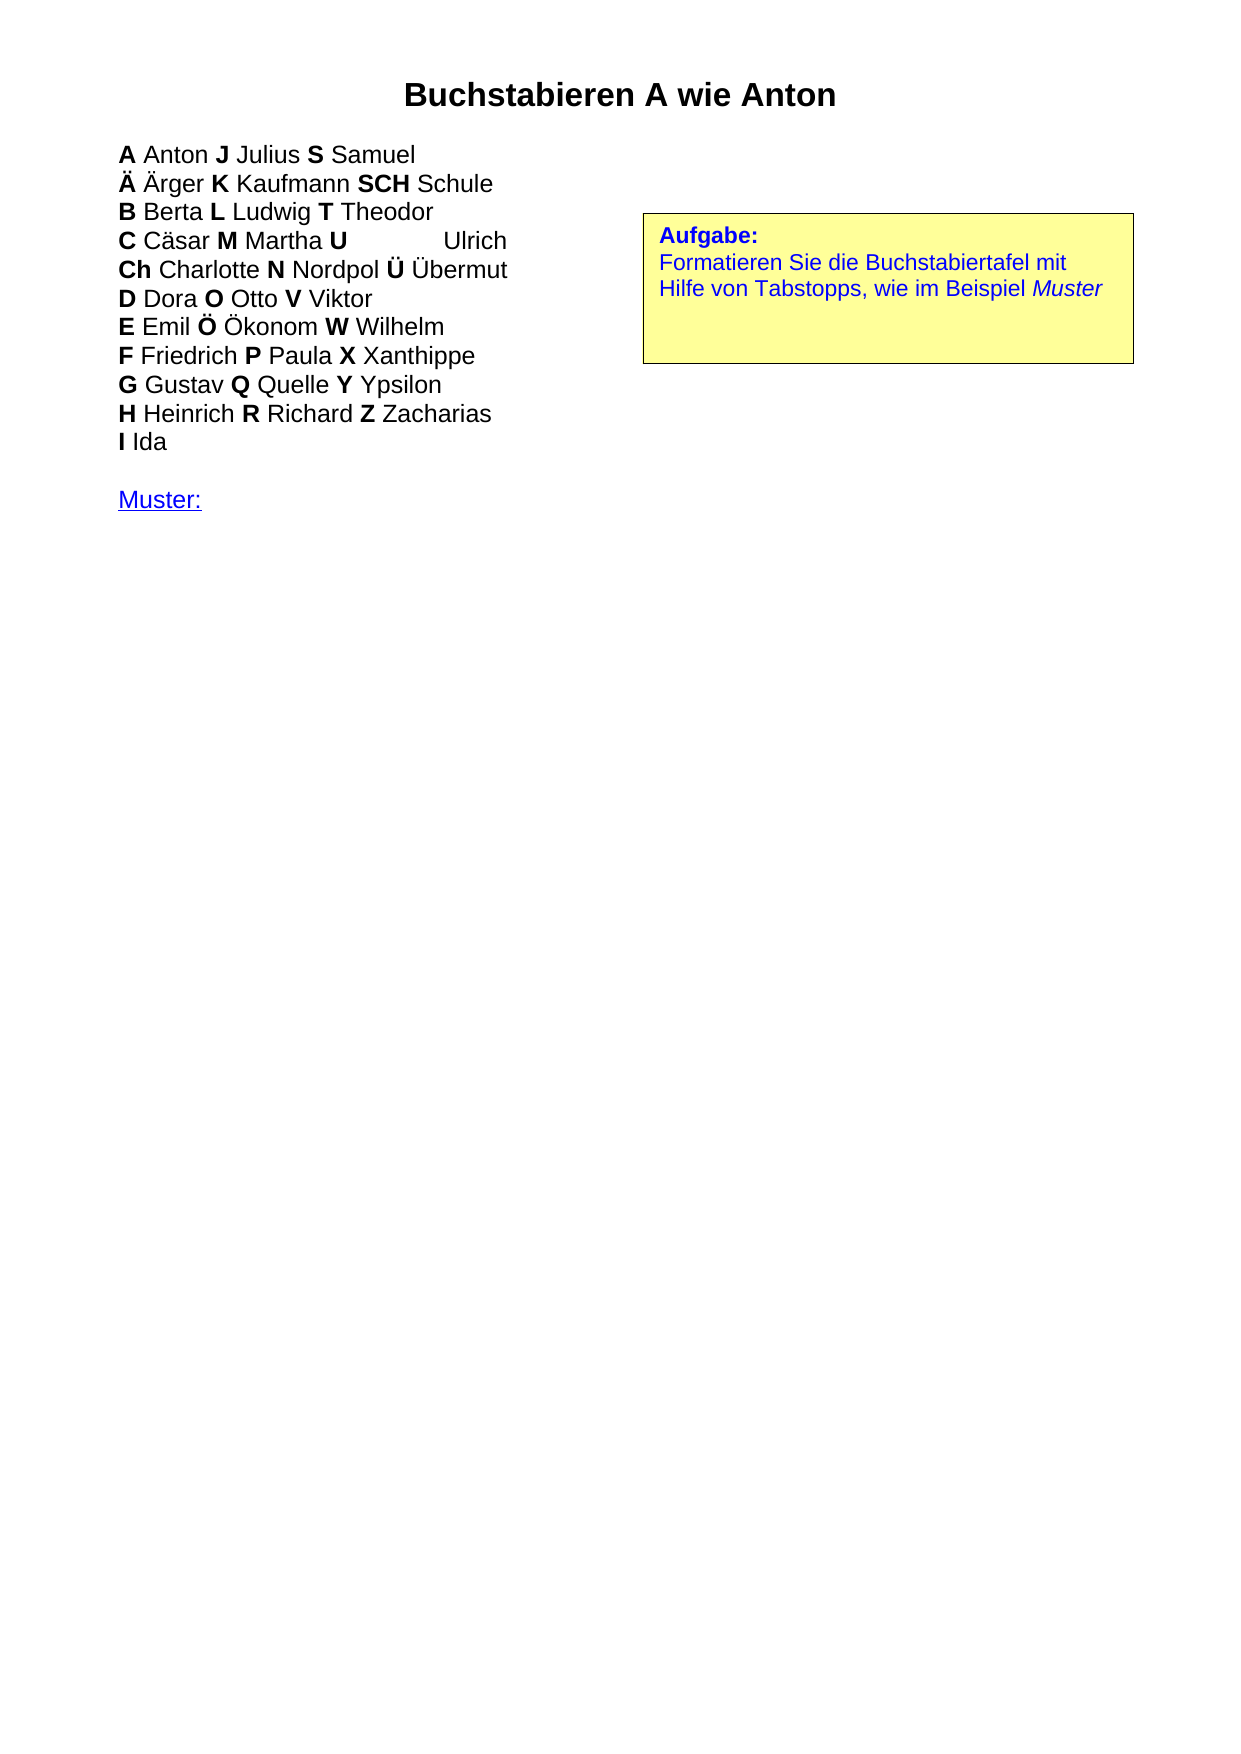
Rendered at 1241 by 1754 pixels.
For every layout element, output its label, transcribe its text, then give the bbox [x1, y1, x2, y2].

text Muster: [118, 485, 1123, 513]
text C Cäsar M Martha U Ulrich [118, 226, 642, 255]
text Aufgabe: [659, 222, 1118, 248]
text B Berta L Ludwig T Theodor [118, 197, 1123, 226]
text F Friedrich P Paula X Xanthippe [118, 341, 1123, 370]
text Formatieren Sie die Buchstabiertafel mit Hilfe von Tabstopps, wie im Beispiel Muster [659, 248, 1118, 301]
text D Dora O Otto V Viktor [118, 283, 642, 312]
title Buchstabieren A wie Anton [118, 75, 1122, 113]
text I Ida [118, 427, 1123, 456]
text E Emil Ö Ökonom W Wilhelm [118, 312, 642, 341]
text Ä Ärger K Kaufmann SCH Schule [118, 168, 1123, 197]
text G Gustav Q Quelle Y Ypsilon [118, 370, 1123, 398]
text A Anton J Julius S Samuel [118, 140, 1123, 168]
text H Heinrich R Richard Z Zacharias [118, 398, 1123, 427]
text Ch Charlotte N Nordpol Ü Übermut [118, 255, 642, 283]
